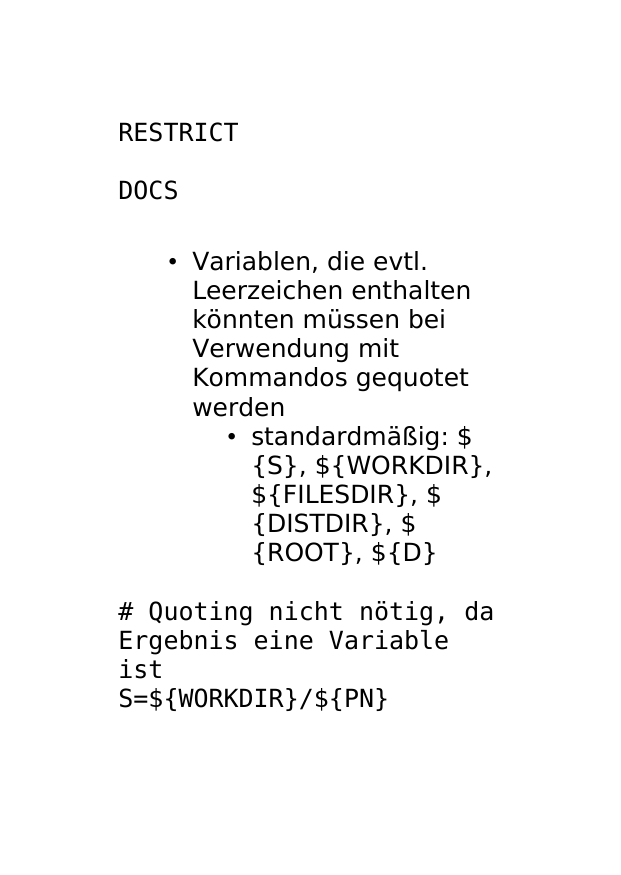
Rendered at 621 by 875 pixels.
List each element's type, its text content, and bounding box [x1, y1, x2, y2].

list standardmäßig: ${S}, ${WORKDIR}, ${FILESDIR}, ${DISTDIR}, ${ROOT}, ${D} [236, 422, 502, 568]
list Variablen, die evtl. Leerzeichen enthalten könnten müssen bei Verwendung mit Kommandos gequotet werden [177, 247, 502, 422]
text RESTRICT DOCS [118, 118, 502, 206]
text # Quoting nicht nötig, da Ergebnis eine Variable ist S=${WORKDIR}/${PN} [118, 597, 502, 743]
